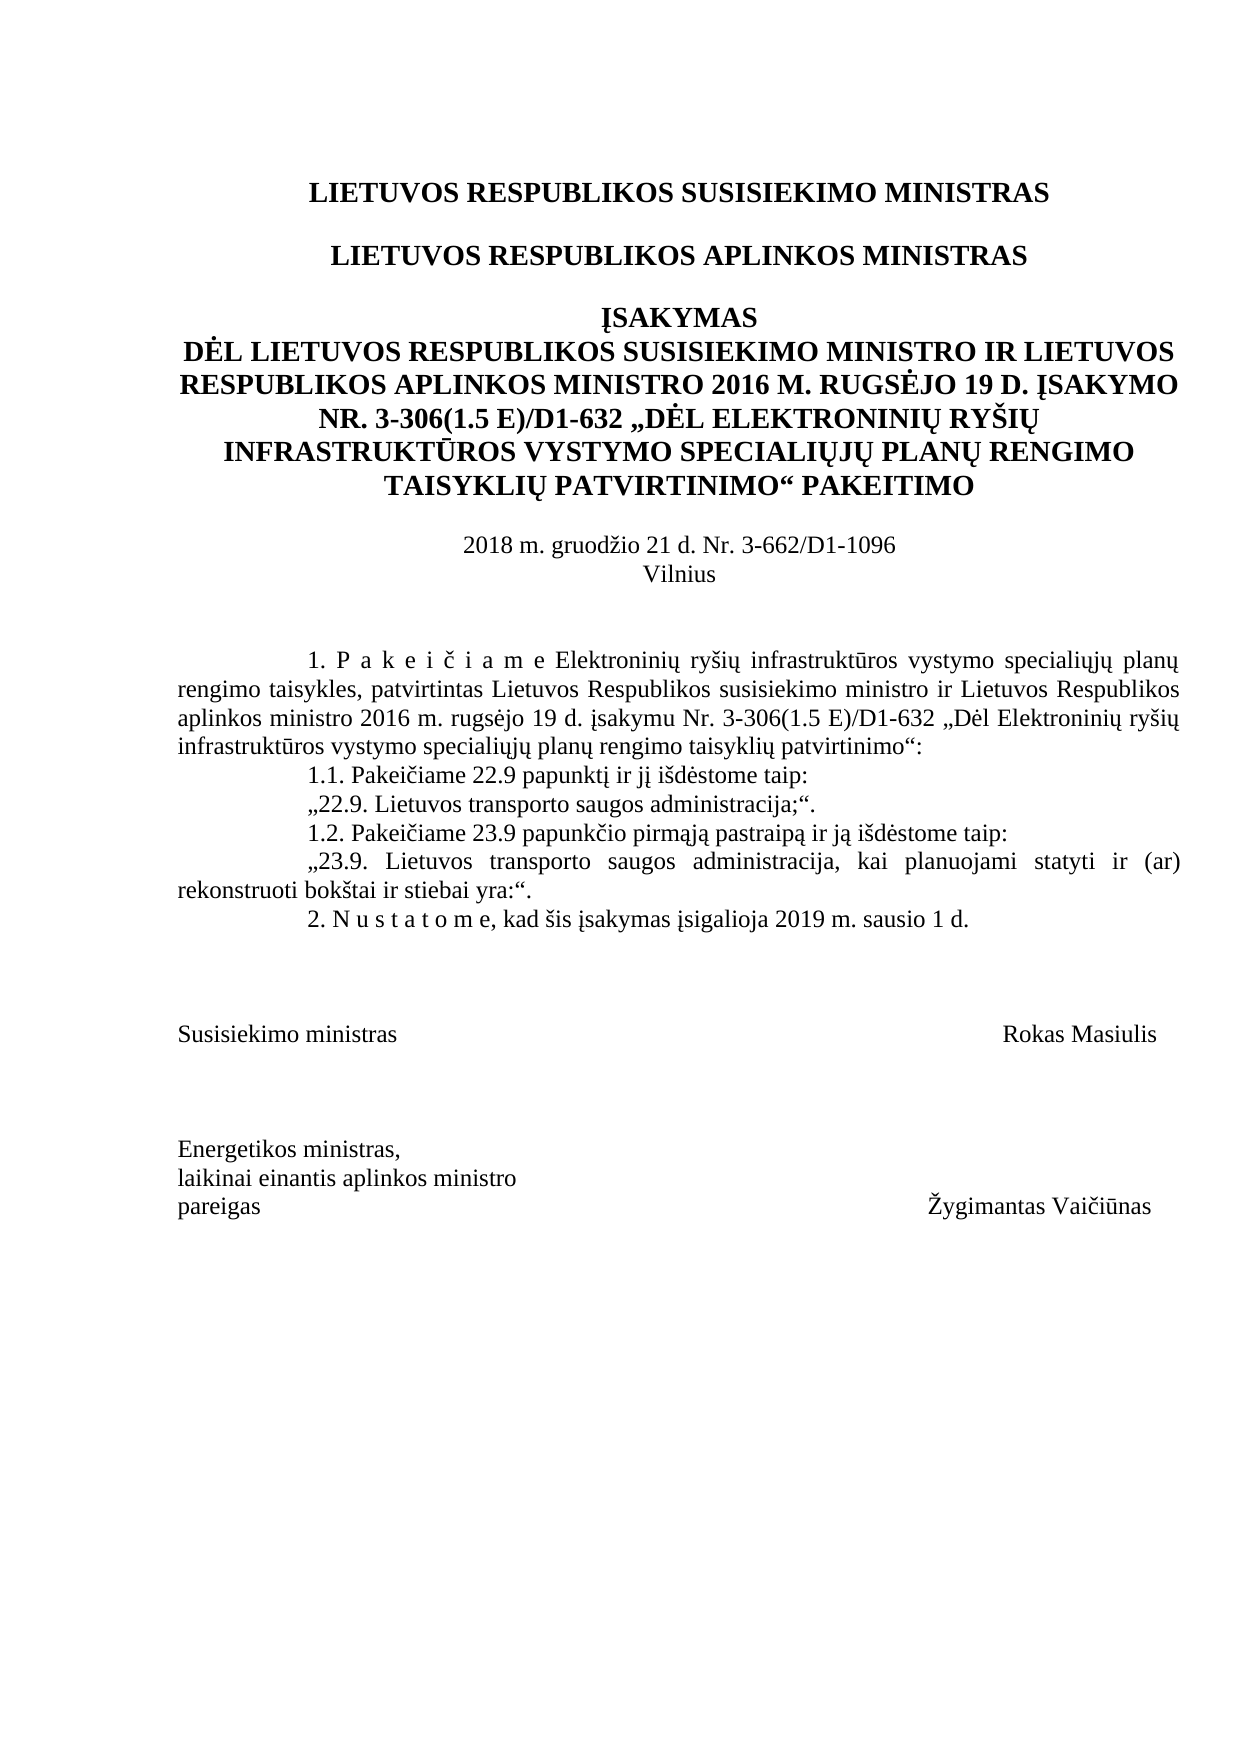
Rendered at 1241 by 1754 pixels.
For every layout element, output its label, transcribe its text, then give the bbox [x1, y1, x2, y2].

text 1.2. Pakeičiame 23.9 papunkčio pirmąją pastraipą ir ją išdėstome taip: [177, 818, 1181, 846]
text „23.9. Lietuvos transporto saugos administracija, kai planuojami statyti ir (ar) rekonstruoti bokštai ir stiebai yra:“. [177, 846, 1181, 904]
text 1.1. Pakeičiame 22.9 papunktį ir jį išdėstome taip: [177, 760, 1181, 789]
text Energetikos ministras, [177, 1134, 1181, 1163]
text Vilnius [177, 559, 1181, 588]
text 1. P a k e i č i a m e Elektroninių ryšių infrastruktūros vystymo specialiųjų planų rengimo taisykles, patvirtintas Lietuvos Respublikos susisiekimo ministro ir Lietuvos Respublikos aplinkos ministro 2016 m. rugsėjo 19 d. įsakymu Nr. 3-306(1.5 E)/D1-632 „Dėl Elektroninių ryšių infrastruktūros vystymo specialiųjų planų rengimo taisyklių patvirtinimo“: [177, 645, 1181, 760]
text 2. N u s t a t o m e, kad šis įsakymas įsigalioja 2019 m. sausio 1 d. [177, 904, 1181, 933]
text LIETUVOS RESPUBLIKOS SUSISIEKIMO MINISTRAS [177, 176, 1181, 209]
text DĖL LIETUVOS RESPUBLIKOS SUSISIEKIMO MINISTRO IR LIETUVOS RESPUBLIKOS APLINKOS MINISTRO 2016 M. RUGSĖJO 19 D. ĮSAKYMO NR. 3-306(1.5 E)/D1-632 „DĖL ELEKTRONINIŲ RYŠIŲ INFRASTRUKTŪROS VYSTYMO SPECIALIŲJŲ PLANŲ RENGIMO TAISYKLIŲ PATVIRTINIMO“ PAKEITIMO [177, 334, 1181, 501]
text ĮSAKYMAS [177, 300, 1181, 334]
text laikinai einantis aplinkos ministro [177, 1163, 1181, 1191]
text Susisiekimo ministras Rokas Masiulis [177, 1019, 1181, 1048]
text „22.9. Lietuvos transporto saugos administracija;“. [177, 789, 1181, 818]
text pareigas Žygimantas Vaičiūnas [177, 1191, 1181, 1220]
text LIETUVOS RESPUBLIKOS APLINKOS MINISTRAS [177, 238, 1181, 271]
text 2018 m. gruodžio 21 d. Nr. 3-662/D1-1096 [177, 530, 1181, 559]
